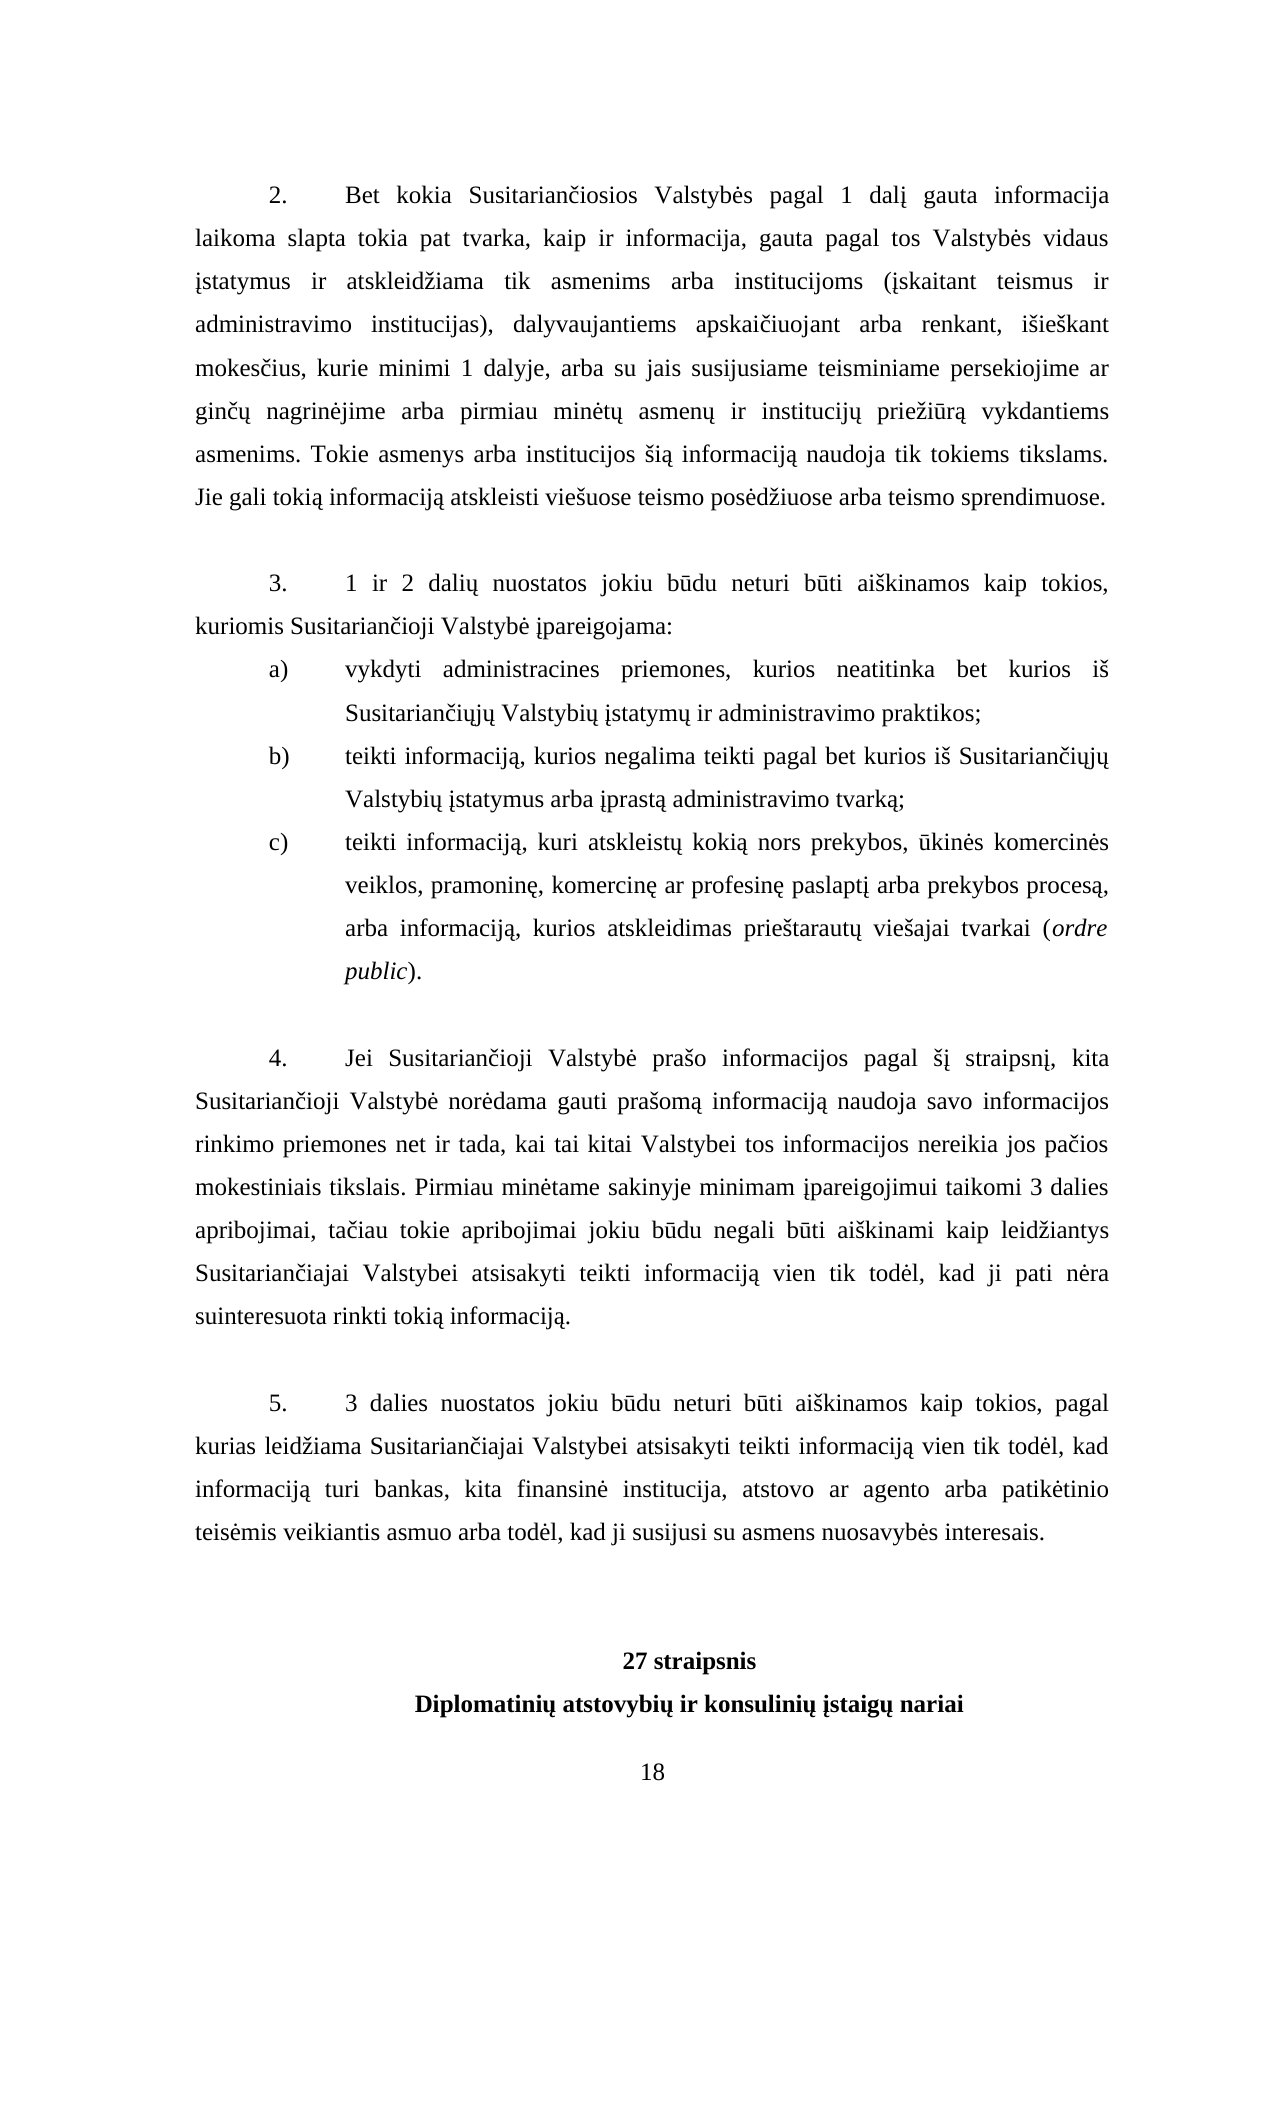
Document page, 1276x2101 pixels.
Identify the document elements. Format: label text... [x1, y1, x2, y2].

text c) teikti informaciją, kuri atskleistų kokią nors prekybos, ūkinės komercinės veiklos, pramoninę, komercinę ar profesinę paslaptį arba prekybos procesą, arba informaciją, kurios atskleidimas prieštarautų viešajai tvarkai (ordre public). [269, 827, 1110, 985]
text a) vykdyti administracines priemones, kurios neatitinka bet kurios iš Susitariančiųjų Valstybių įstatymų ir administravimo praktikos; [269, 654, 1110, 726]
text Diplomatinių atstovybių ir konsulinių įstaigų nariai [195, 1689, 1110, 1718]
text 5. 3 dalies nuostatos jokiu būdu neturi būti aiškinamos kaip tokios, pagal kurias leidžiama Susitariančiajai Valstybei atsisakyti teikti informaciją vien tik todėl, kad informaciją turi bankas, kita finansinė institucija, atstovo ar agento arba patikėtinio teisėmis veikiantis asmuo arba todėl, kad ji susijusi su asmens nuosavybės interesais. [195, 1388, 1110, 1546]
text 27 straipsnis [195, 1646, 1110, 1675]
text 4. Jei Susitariančioji Valstybė prašo informacijos pagal šį straipsnį, kita Susitariančioji Valstybė norėdama gauti prašomą informaciją naudoja savo informacijos rinkimo priemones net ir tada, kai tai kitai Valstybei tos informacijos nereikia jos pačios mokestiniais tikslais. Pirmiau minėtame sakinyje minimam įpareigojimui taikomi 3 dalies apribojimai, tačiau tokie apribojimai jokiu būdu negali būti aiškinami kaip leidžiantys Susitariančiajai Valstybei atsisakyti teikti informaciją vien tik todėl, kad ji pati nėra suinteresuota rinkti tokią informaciją. [195, 1043, 1110, 1330]
text b) teikti informaciją, kurios negalima teikti pagal bet kurios iš Susitariančiųjų Valstybių įstatymus arba įprastą administravimo tvarką; [269, 741, 1110, 813]
text 2. Bet kokia Susitariančiosios Valstybės pagal 1 dalį gauta informacija laikoma slapta tokia pat tvarka, kaip ir informacija, gauta pagal tos Valstybės vidaus įstatymus ir atskleidžiama tik asmenims arba institucijoms (įskaitant teismus ir administravimo institucijas), dalyvaujantiems apskaičiuojant arba renkant, išieškant mokesčius, kurie minimi 1 dalyje, arba su jais susijusiame teisminiame persekiojime ar ginčų nagrinėjime arba pirmiau minėtų asmenų ir institucijų priežiūrą vykdantiems asmenims. Tokie asmenys arba institucijos šią informaciją naudoja tik tokiems tikslams. Jie gali tokią informaciją atskleisti viešuose teismo posėdžiuose arba teismo sprendimuose. [195, 180, 1110, 511]
text 3. 1 ir 2 dalių nuostatos jokiu būdu neturi būti aiškinamos kaip tokios, kuriomis Susitariančioji Valstybė įpareigojama: [195, 568, 1110, 640]
